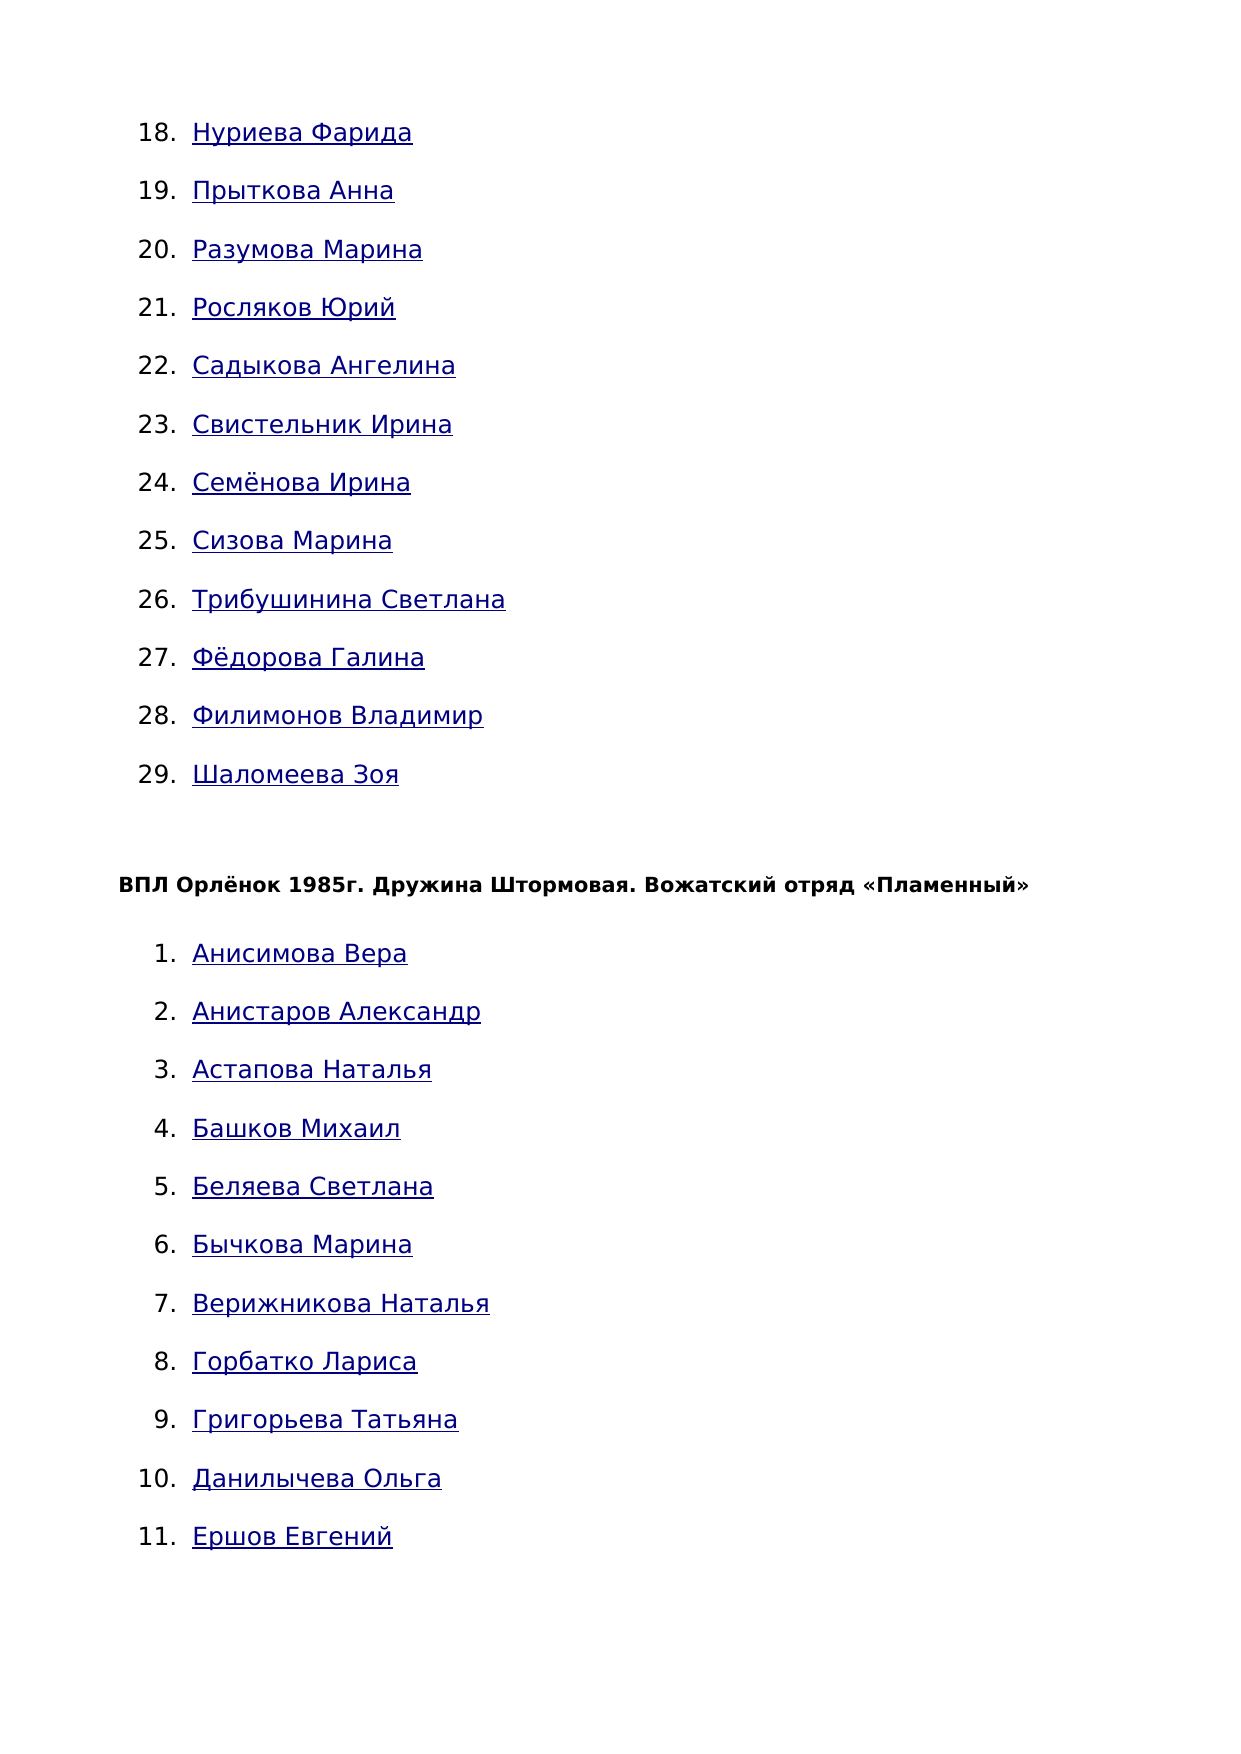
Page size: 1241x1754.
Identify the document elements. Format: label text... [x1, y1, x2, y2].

list Семёнова Ирина [177, 468, 1122, 526]
list Нуриева Фарида [177, 118, 1122, 176]
list Анисимова Вера [177, 939, 1122, 997]
list Филимонов Владимир [177, 701, 1122, 760]
list Прыткова Анна [177, 176, 1122, 235]
list Трибушинина Светлана [177, 585, 1122, 643]
list Григорьева Татьяна [177, 1406, 1122, 1464]
list Садыкова Ангелина [177, 351, 1122, 410]
list Верижникова Наталья [177, 1289, 1122, 1347]
list Бычкова Марина [177, 1231, 1122, 1289]
list Горбатко Лариса [177, 1347, 1122, 1406]
subtitle ВПЛ Орлёнок 1985г. Дружина Штормовая. Вожатский отряд «Пламенный» [118, 873, 1122, 897]
list Свистельник Ирина [177, 410, 1122, 468]
list Фёдорова Галина [177, 643, 1122, 701]
list Разумова Марина [177, 235, 1122, 293]
list Беляева Светлана [177, 1172, 1122, 1231]
list Шаломеева Зоя [177, 760, 1122, 818]
list Сизова Марина [177, 526, 1122, 585]
list Анистаров Александр [177, 997, 1122, 1056]
list Астапова Наталья [177, 1056, 1122, 1114]
list Ершов Евгений [177, 1522, 1122, 1581]
list Башков Михаил [177, 1114, 1122, 1172]
list Росляков Юрий [177, 293, 1122, 351]
list Данилычева Ольга [177, 1464, 1122, 1522]
